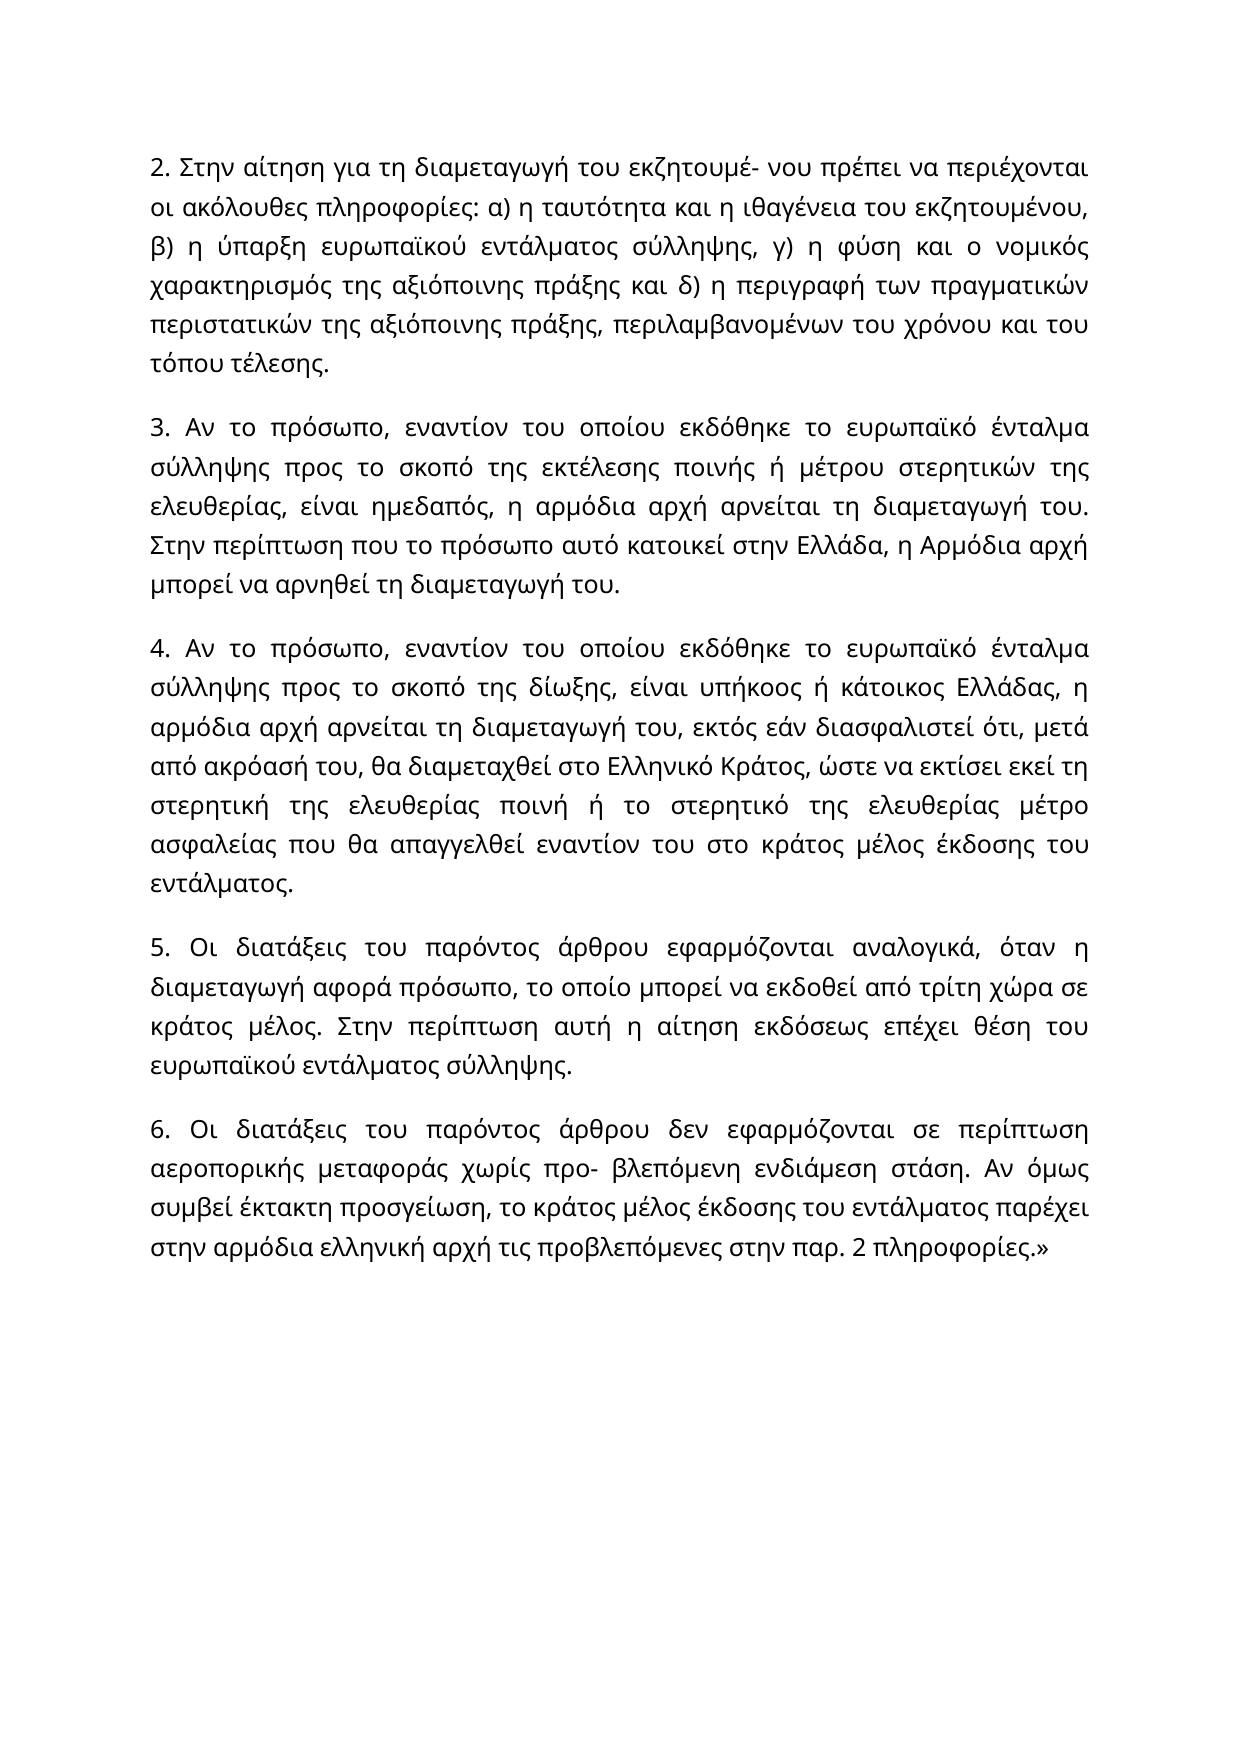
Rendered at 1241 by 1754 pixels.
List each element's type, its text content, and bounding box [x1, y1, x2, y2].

text 3. Αν το πρόσωπο, εναντίον του οποίου εκδόθηκε το ευρωπαϊκό ένταλμα σύλληψης προς το σκοπό της εκτέλεσης ποινής ή μέτρου στερητικών της ελευθερίας, είναι ημεδαπός, η αρμόδια αρχή αρνείται τη διαμεταγωγή του. Στην περίπτωση που το πρόσωπο αυτό κατοικεί στην Ελλάδα, η Αρμόδια αρχή μπορεί να αρνηθεί τη διαμεταγωγή του. [150, 410, 1090, 601]
text 6. Οι διατάξεις του παρόντος άρθρου δεν εφαρμόζονται σε περίπτωση αεροπορικής μεταφοράς χωρίς προ- βλεπόμενη ενδιάμεση στάση. Αν όμως συμβεί έκτακτη προσγείωση, το κράτος μέλος έκδοσης του εντάλματος παρέχει στην αρμόδια ελληνική αρχή τις προβλεπόμενες στην παρ. 2 πληροφορίες.» [150, 1112, 1090, 1263]
text 4. Αν το πρόσωπο, εναντίον του οποίου εκδόθηκε το ευρωπαϊκό ένταλμα σύλληψης προς το σκοπό της δίωξης, είναι υπήκοος ή κάτοικος Ελλάδας, η αρμόδια αρχή αρνείται τη διαμεταγωγή του, εκτός εάν διασφαλιστεί ότι, μετά από ακρόασή του, θα διαμεταχθεί στο Ελληνικό Κράτος, ώστε να εκτίσει εκεί τη στερητική της ελευθερίας ποινή ή το στερητικό της ελευθερίας μέτρο ασφαλείας που θα απαγγελθεί εναντίον του στο κράτος μέλος έκδοσης του εντάλματος. [150, 631, 1090, 900]
text 5. Οι διατάξεις του παρόντος άρθρου εφαρμόζονται αναλογικά, όταν η διαμεταγωγή αφορά πρόσωπο, το οποίο μπορεί να εκδοθεί από τρίτη χώρα σε κράτος μέλος. Στην περίπτωση αυτή η αίτηση εκδόσεως επέχει θέση του ευρωπαϊκού εντάλματος σύλληψης. [150, 930, 1090, 1082]
text 2. Στην αίτηση για τη διαμεταγωγή του εκζητουμέ- νου πρέπει να περιέχονται οι ακόλουθες πληροφορίες: α) η ταυτότητα και η ιθαγένεια του εκζητουμένου, β) η ύπαρξη ευρωπαϊκού εντάλματος σύλληψης, γ) η φύση και ο νομικός χαρακτηρισμός της αξιόποινης πράξης και δ) η περιγραφή των πραγματικών περιστατικών της αξιόποινης πράξης, περιλαμβανομένων του χρόνου και του τόπου τέλεσης. [150, 150, 1090, 380]
